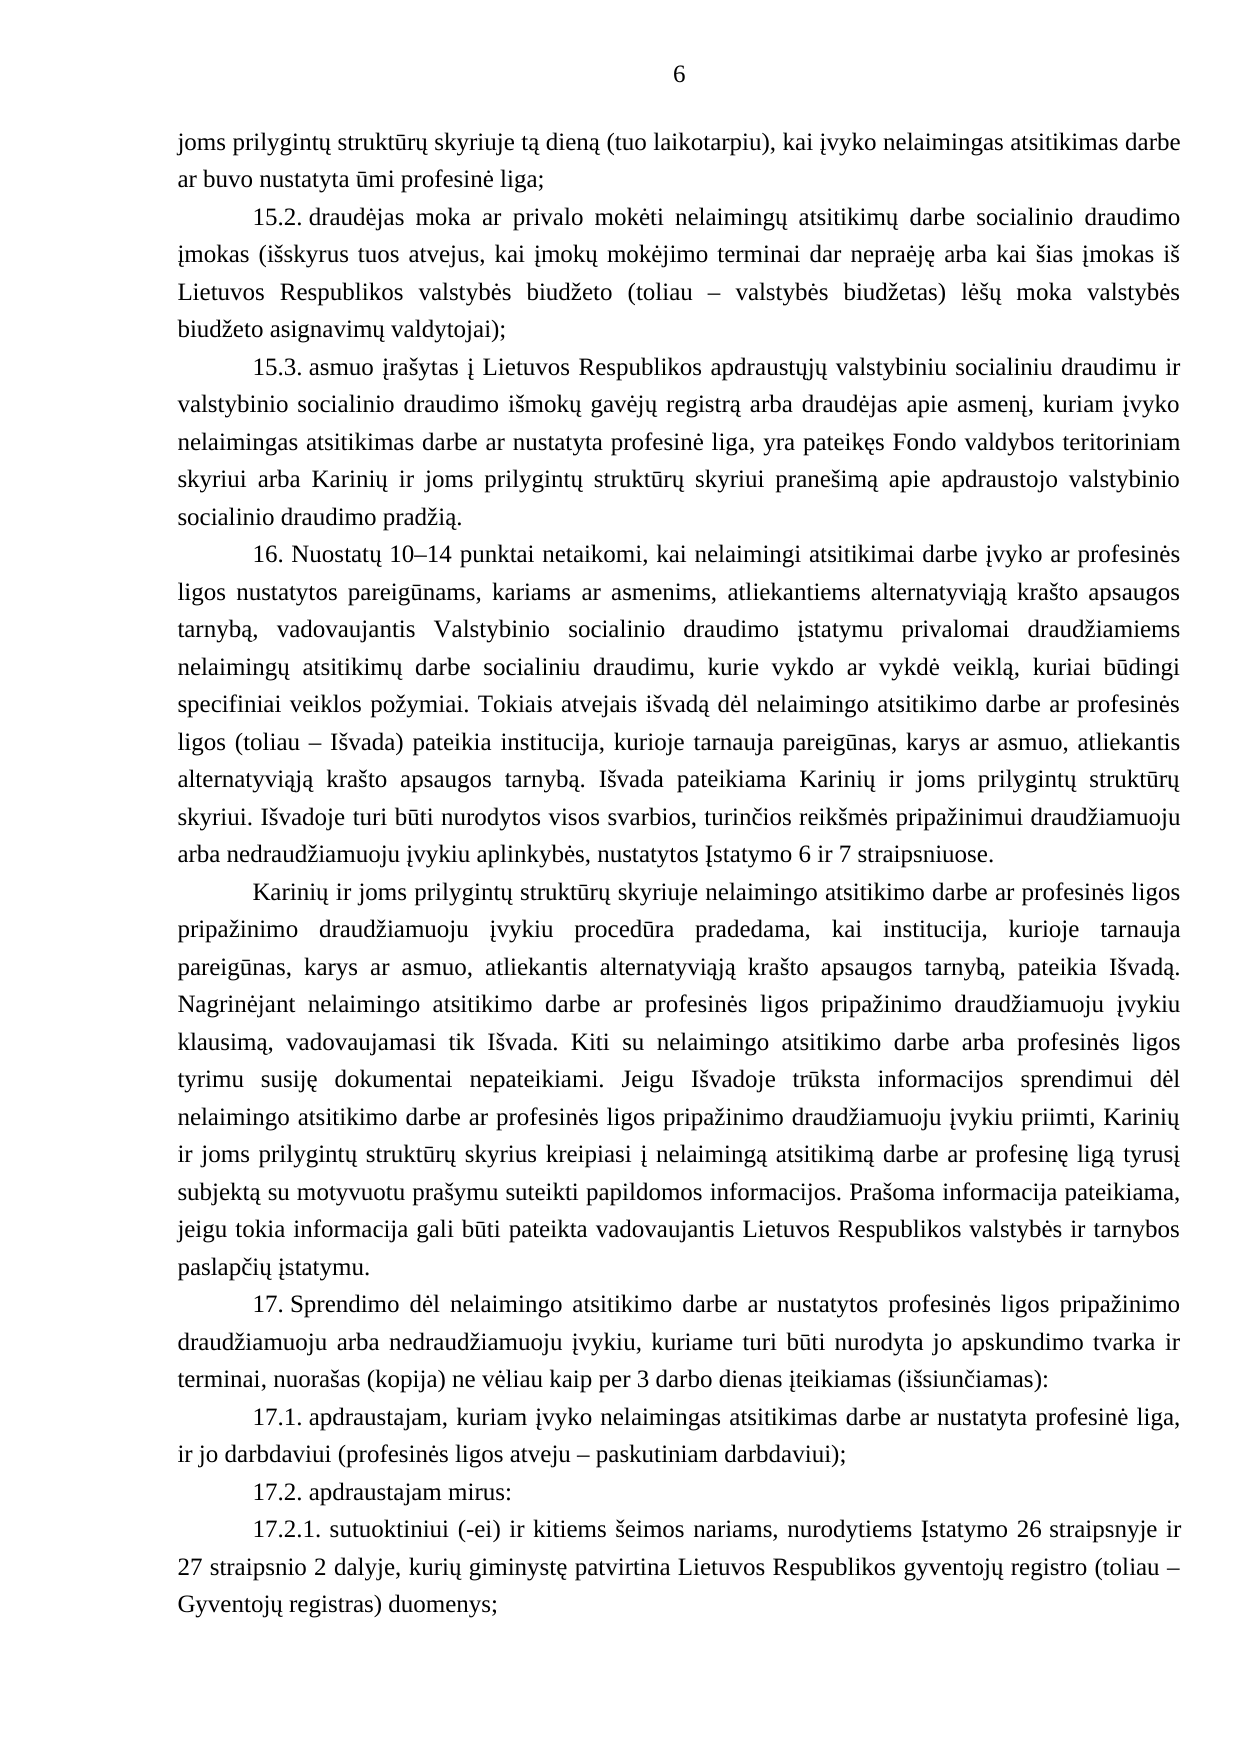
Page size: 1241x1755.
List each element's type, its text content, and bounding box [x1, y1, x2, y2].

text 15.2. draudėjas moka ar privalo mokėti nelaimingų atsitikimų darbe socialinio draudimo įmokas (išskyrus tuos atvejus, kai įmokų mokėjimo terminai dar nepraėję arba kai šias įmokas iš Lietuvos Respublikos valstybės biudžeto (toliau – valstybės biudžetas) lėšų moka valstybės biudžeto asignavimų valdytojai); [177, 193, 1181, 343]
text 17.2.1. sutuoktiniui (-ei) ir kitiems šeimos nariams, nurodytiems Įstatymo 26 straipsnyje ir 27 straipsnio 2 dalyje, kurių giminystę patvirtina Lietuvos Respublikos gyventojų registro (toliau – Gyventojų registras) duomenys; [177, 1506, 1181, 1618]
text 17.1. apdraustajam, kuriam įvyko nelaimingas atsitikimas darbe ar nustatyta profesinė liga, ir jo darbdaviui (profesinės ligos atveju – paskutiniam darbdaviui); [177, 1393, 1181, 1468]
text Karinių ir joms prilygintų struktūrų skyriuje nelaimingo atsitikimo darbe ar profesinės ligos pripažinimo draudžiamuoju įvykiu procedūra pradedama, kai institucija, kurioje tarnauja pareigūnas, karys ar asmuo, atliekantis alternatyviąją krašto apsaugos tarnybą, pateikia Išvadą. Nagrinėjant nelaimingo atsitikimo darbe ar profesinės ligos pripažinimo draudžiamuoju įvykiu klausimą, vadovaujamasi tik Išvada. Kiti su nelaimingo atsitikimo darbe arba profesinės ligos tyrimu susiję dokumentai nepateikiami. Jeigu Išvadoje trūksta informacijos sprendimui dėl nelaimingo atsitikimo darbe ar profesinės ligos pripažinimo draudžiamuoju įvykiu priimti, Karinių ir joms prilygintų struktūrų skyrius kreipiasi į nelaimingą atsitikimą darbe ar profesinę ligą tyrusį subjektą su motyvuotu prašymu suteikti papildomos informacijos. Prašoma informacija pateikiama, jeigu tokia informacija gali būti pateikta vadovaujantis Lietuvos Respublikos valstybės ir tarnybos paslapčių įstatymu. [177, 868, 1181, 1281]
text 16. Nuostatų 10–14 punktai netaikomi, kai nelaimingi atsitikimai darbe įvyko ar profesinės ligos nustatytos pareigūnams, kariams ar asmenims, atliekantiems alternatyviąją krašto apsaugos tarnybą, vadovaujantis Valstybinio socialinio draudimo įstatymu privalomai draudžiamiems nelaimingų atsitikimų darbe socialiniu draudimu, kurie vykdo ar vykdė veiklą, kuriai būdingi specifiniai veiklos požymiai. Tokiais atvejais išvadą dėl nelaimingo atsitikimo darbe ar profesinės ligos (toliau – Išvada) pateikia institucija, kurioje tarnauja pareigūnas, karys ar asmuo, atliekantis alternatyviąją krašto apsaugos tarnybą. Išvada pateikiama Karinių ir joms prilygintų struktūrų skyriui. Išvadoje turi būti nurodytos visos svarbios, turinčios reikšmės pripažinimui draudžiamuoju arba nedraudžiamuoju įvykiu aplinkybės, nustatytos Įstatymo 6 ir 7 straipsniuose. [177, 531, 1181, 868]
text 17. Sprendimo dėl nelaimingo atsitikimo darbe ar nustatytos profesinės ligos pripažinimo draudžiamuoju arba nedraudžiamuoju įvykiu, kuriame turi būti nurodyta jo apskundimo tvarka ir terminai, nuorašas (kopija) ne vėliau kaip per 3 darbo dienas įteikiamas (išsiunčiamas): [177, 1281, 1181, 1393]
text joms prilygintų struktūrų skyriuje tą dieną (tuo laikotarpiu), kai įvyko nelaimingas atsitikimas darbe ar buvo nustatyta ūmi profesinė liga; [177, 118, 1181, 193]
text 17.2. apdraustajam mirus: [177, 1468, 1181, 1506]
text 15.3. asmuo įrašytas į Lietuvos Respublikos apdraustųjų valstybiniu socialiniu draudimu ir valstybinio socialinio draudimo išmokų gavėjų registrą arba draudėjas apie asmenį, kuriam įvyko nelaimingas atsitikimas darbe ar nustatyta profesinė liga, yra pateikęs Fondo valdybos teritoriniam skyriui arba Karinių ir joms prilygintų struktūrų skyriui pranešimą apie apdraustojo valstybinio socialinio draudimo pradžią. [177, 343, 1181, 531]
